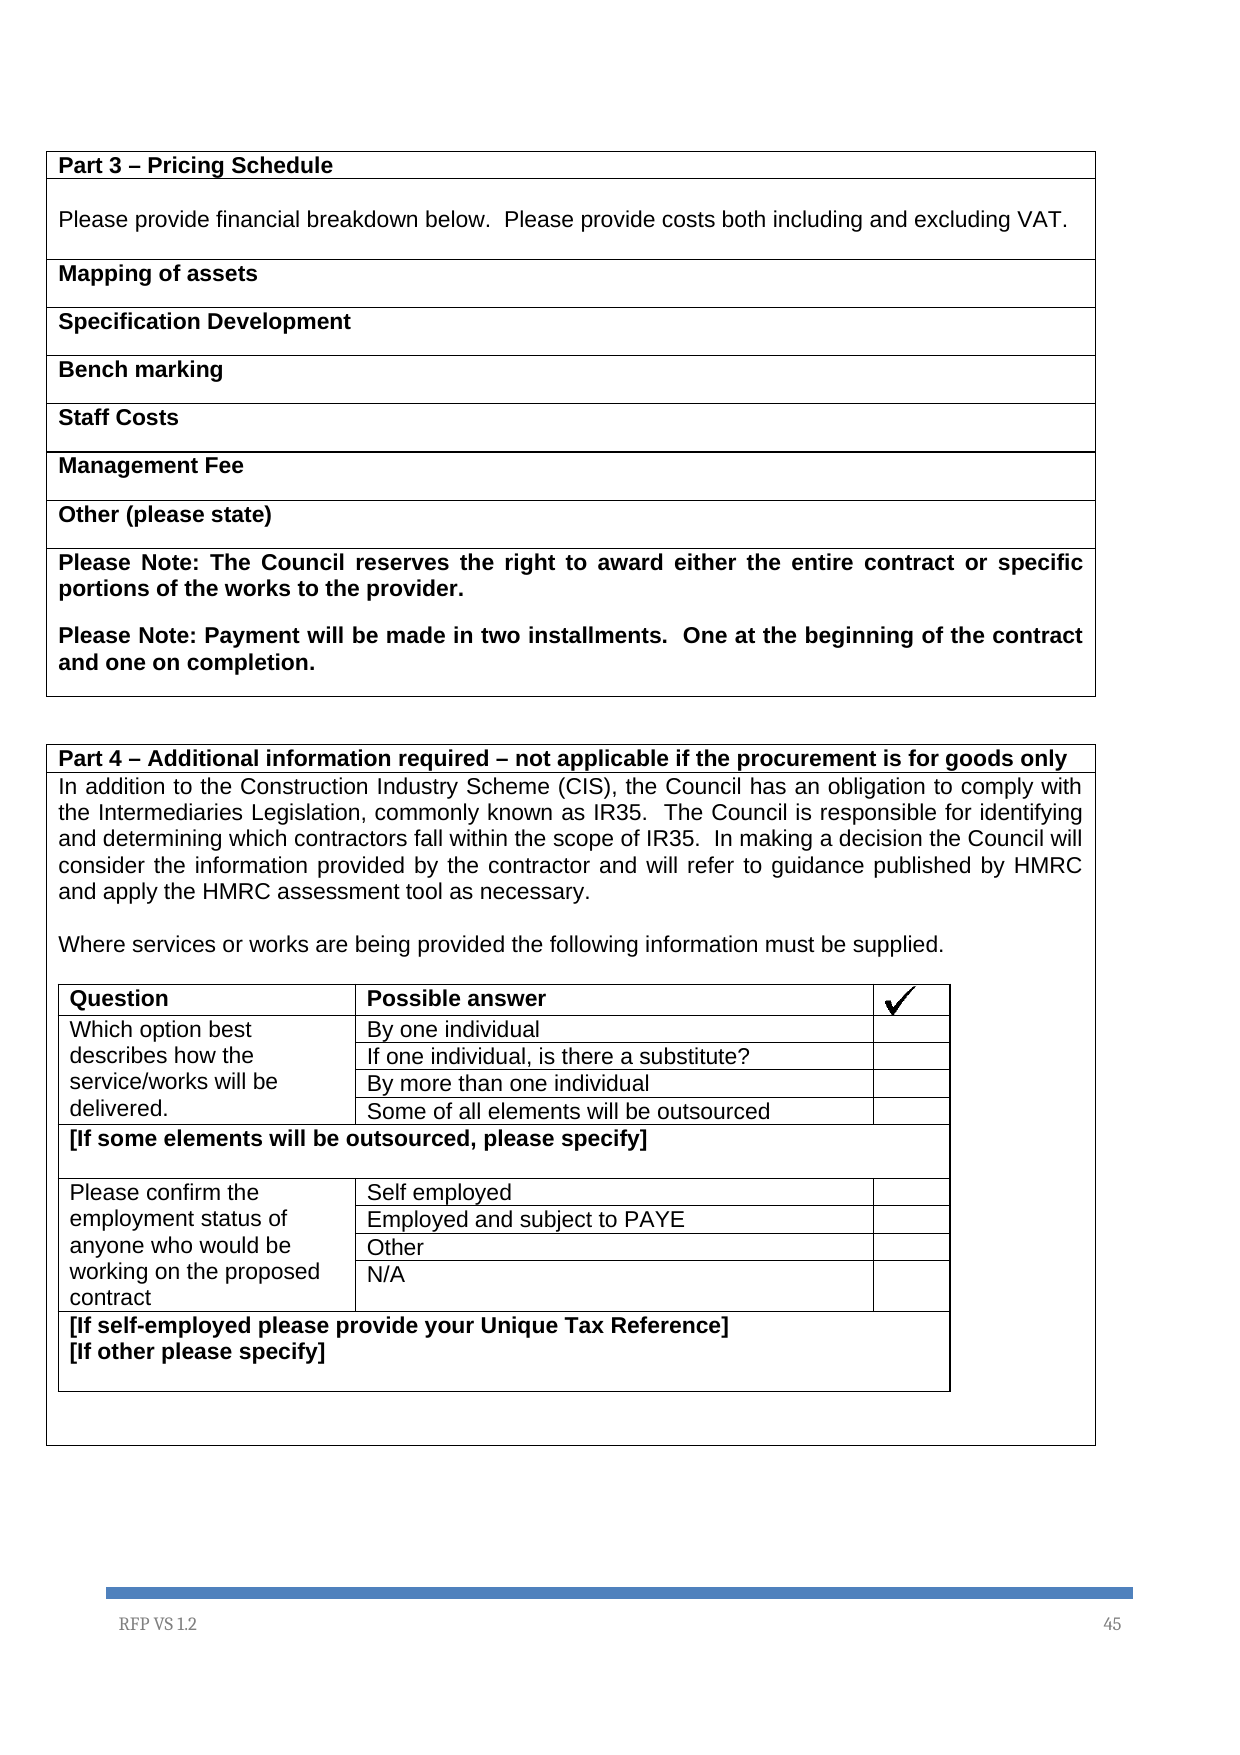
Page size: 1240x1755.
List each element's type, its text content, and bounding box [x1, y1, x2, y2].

table_cell [874, 1070, 949, 1097]
table_cell Employed and subject to PAYE [356, 1206, 873, 1233]
table_cell [874, 1261, 949, 1311]
table_cell Other (please state) [47, 501, 1095, 548]
table_cell N/A [356, 1261, 873, 1311]
table_cell [874, 1179, 949, 1205]
table_cell Other [356, 1234, 873, 1260]
table_cell Self employed [356, 1179, 873, 1205]
table_cell Please Note: The Council reserves the right to award either the entire contract or specific portions of the works to the provider. Please Note: Payment will be made in two installments. One at the beginning of the contract and one on completion. [47, 549, 1095, 696]
table_cell [If some elements will be outsourced, please specify] [59, 1125, 949, 1178]
table_cell If one individual, is there a substitute? [356, 1043, 873, 1069]
table_cell Bench marking [47, 356, 1095, 403]
table_header [874, 985, 949, 1014]
table_cell Which option best describes how the service/works will be delivered. [59, 1016, 355, 1124]
table_cell [874, 1098, 949, 1124]
table_header Possible answer [356, 985, 873, 1014]
table_cell [874, 1043, 949, 1069]
table_cell [874, 1234, 949, 1260]
table_cell In addition to the Construction Industry Scheme (CIS), the Council has an obligation to comply with the Intermediaries Legislation, commonly known as IR35. The Council is responsible for identifying and determining which contractors fall within the scope of IR35. In making a decision the Council will consider the information provided by the contractor and will refer to guidance published by HMRC and apply the HMRC assessment tool as necessary. Where services or works are being provided the following information must be supplied. [47, 773, 1095, 1444]
table_cell Please confirm the employment status of anyone who would be working on the proposed contract [59, 1179, 355, 1311]
table_cell [874, 1206, 949, 1233]
table_cell [If self-employed please provide your Unique Tax Reference] [If other please specify] [59, 1312, 949, 1391]
table_cell By one individual [356, 1016, 873, 1042]
table_cell [874, 1016, 949, 1042]
table_cell Specification Development [47, 308, 1095, 355]
table_cell Mapping of assets [47, 260, 1095, 307]
table_header Part 3 – Pricing Schedule [47, 152, 1095, 178]
table_header Question [59, 985, 355, 1014]
table_cell Staff Costs [47, 404, 1095, 451]
table_cell Management Fee [47, 453, 1095, 499]
table_header Part 4 – Additional information required – not applicable if the procurement is for goods only [47, 745, 1095, 772]
table_cell Please provide financial breakdown below. Please provide costs both including and excluding VAT. [47, 179, 1095, 258]
table_cell By more than one individual [356, 1070, 873, 1097]
table_cell Some of all elements will be outsourced [356, 1098, 873, 1124]
